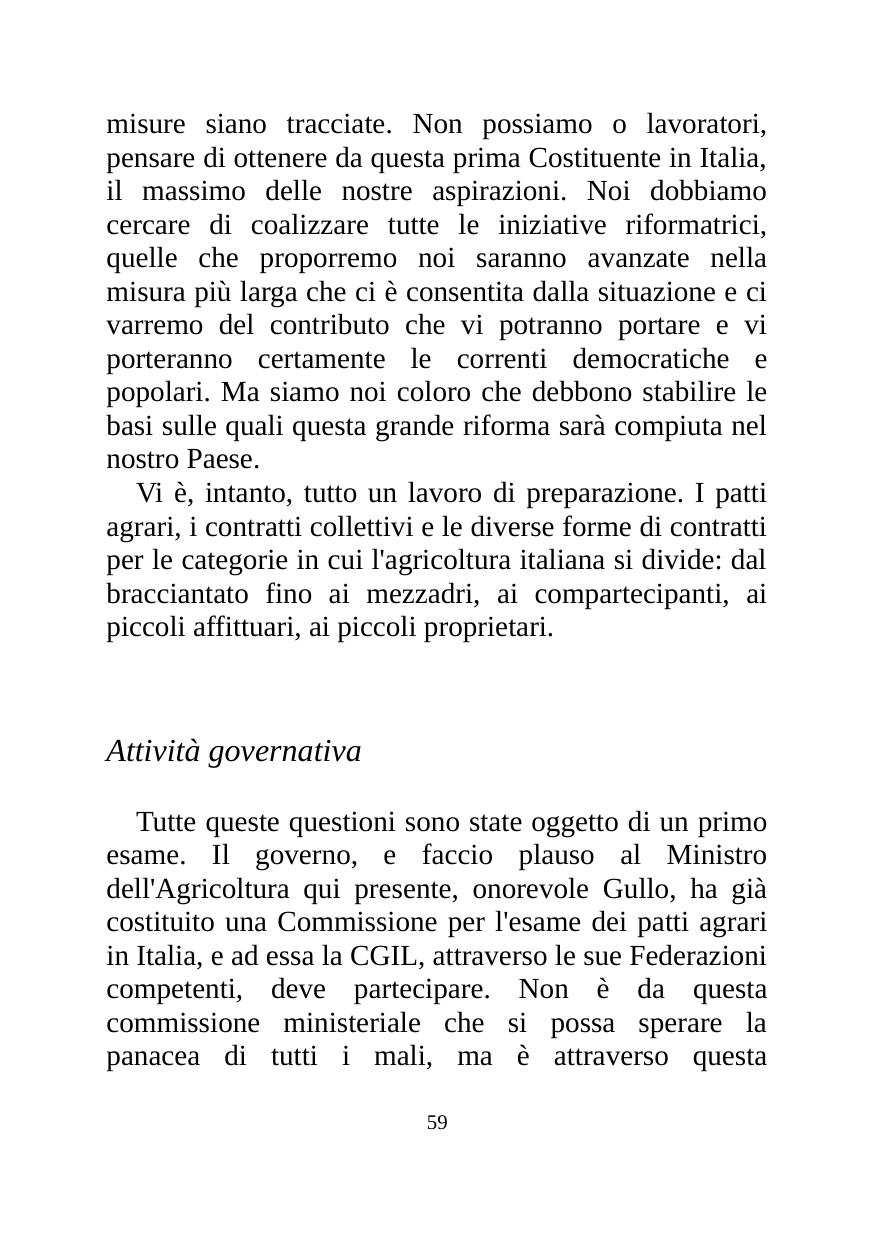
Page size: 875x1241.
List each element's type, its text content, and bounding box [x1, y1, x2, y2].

text Vi è, intanto, tutto un lavoro di preparazione. I patti agrari, i contratti collettivi e le diverse forme di contratti per le categorie in cui l'agricoltura italiana si divide: dal bracciantato fino ai mezzadri, ai compartecipanti, ai piccoli affittuari, ai piccoli proprietari. [106, 475, 768, 643]
subtitle Attività governativa [106, 731, 768, 768]
text misure siano tracciate. Non possiamo o lavoratori, pensare di ottenere da questa prima Costituente in Italia, il massimo delle nostre aspirazioni. Noi dobbiamo cercare di coalizzare tutte le iniziative riformatrici, quelle che proporremo noi saranno avanzate nella misura più larga che ci è consentita dalla situazione e ci varremo del contributo che vi potranno portare e vi porteranno certamente le correnti democratiche e popolari. Ma siamo noi coloro che debbono stabilire le basi sulle quali questa grande riforma sarà compiuta nel nostro Paese. [106, 106, 768, 475]
text Tutte queste questioni sono state oggetto di un primo esame. Il governo, e faccio plauso al Ministro dell'Agricoltura qui presente, onorevole Gullo, ha già costituito una Commissione per l'esame dei patti agrari in Italia, e ad essa la CGIL, attraverso le sue Federazioni competenti, deve partecipare. Non è da questa commissione ministeriale che si possa sperare la panacea di tutti i mali, ma è attraverso questa [106, 804, 768, 1072]
